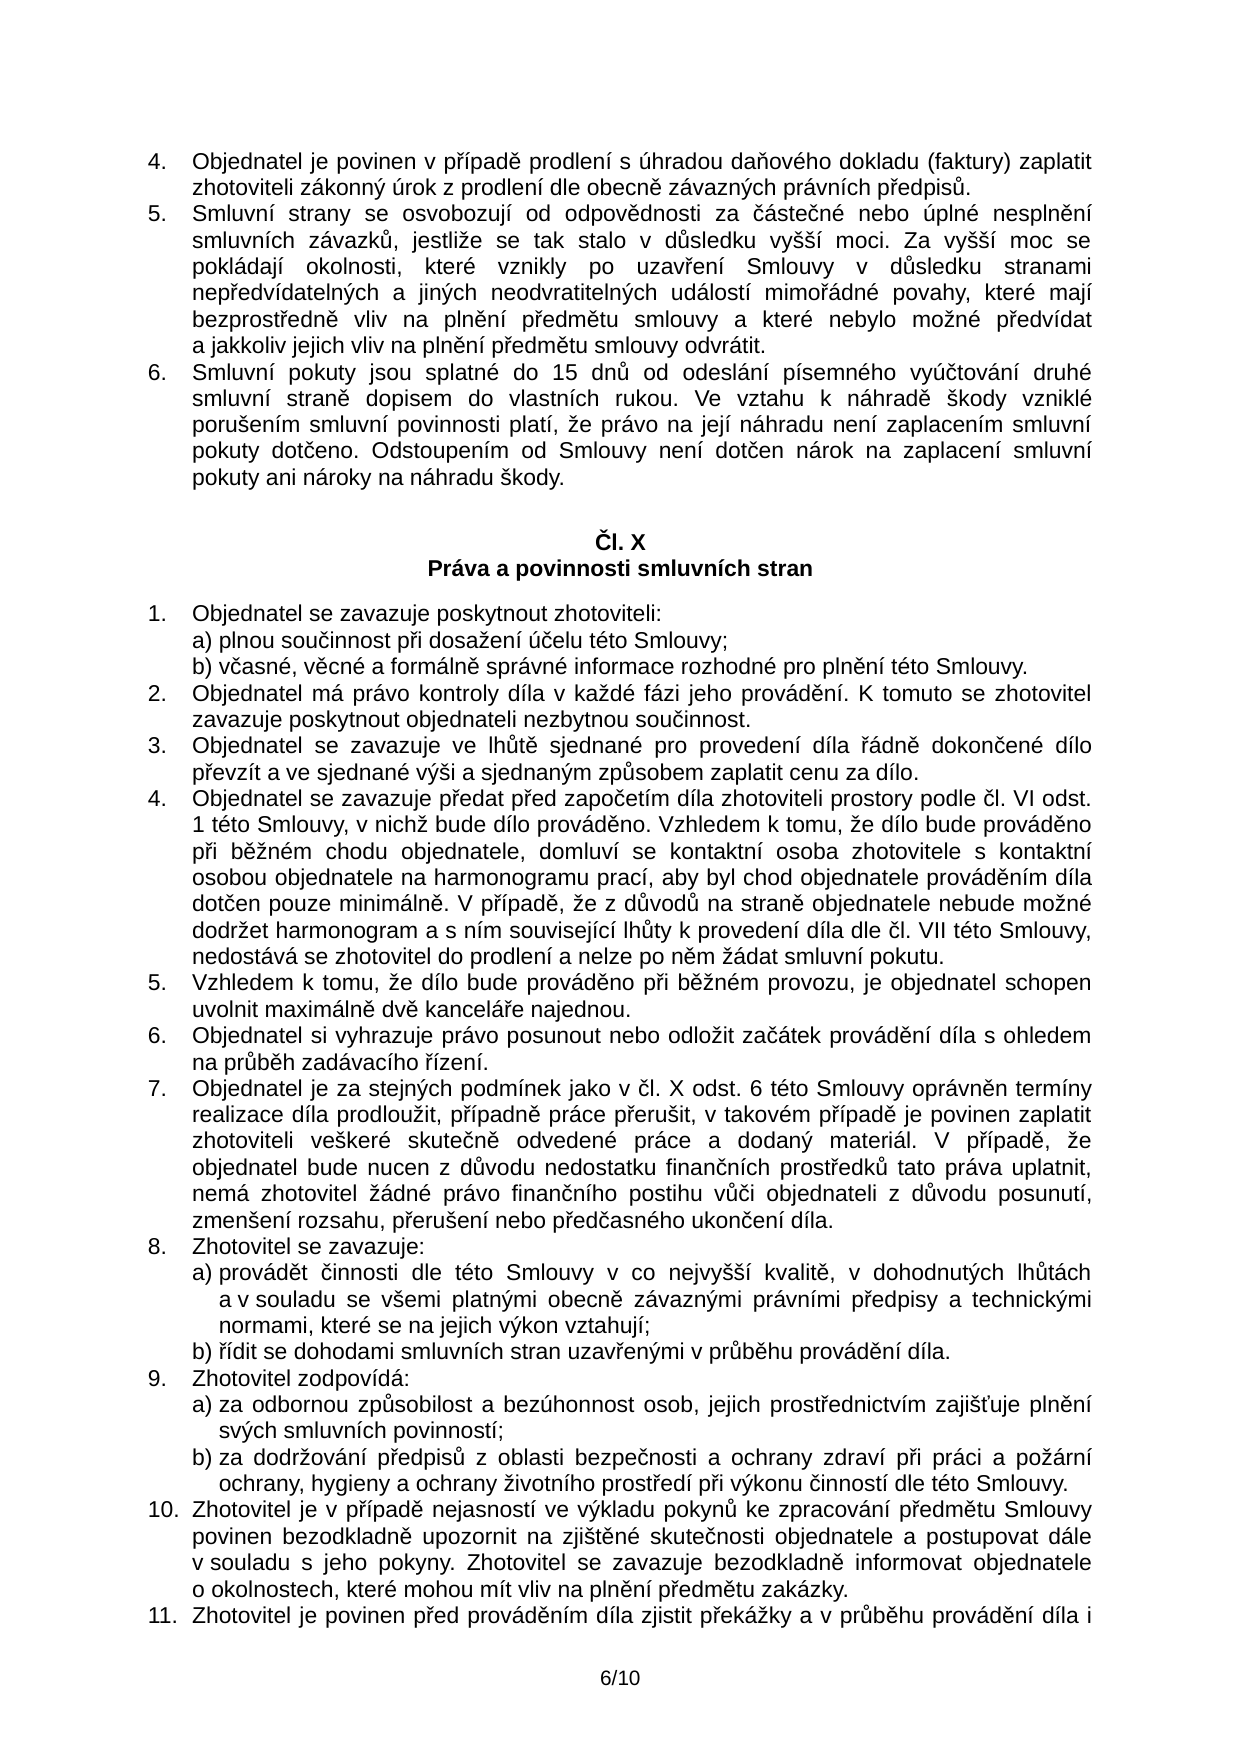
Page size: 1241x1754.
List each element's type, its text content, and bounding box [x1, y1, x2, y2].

list Vzhledem k tomu, že dílo bude prováděno při běžném provozu, je objednatel schopen uvolnit maximálně dvě kanceláře najednou. [148, 969, 1093, 1022]
list Smluvní pokuty jsou splatné do 15 dnů od odeslání písemného vyúčtování druhé smluvní straně dopisem do vlastních rukou. Ve vztahu k náhradě škody vzniklé porušením smluvní povinnosti platí, že právo na její náhradu není zaplacením smluvní pokuty dotčeno. Odstoupením od Smlouvy není dotčen nárok na zaplacení smluvní pokuty ani nároky na náhradu škody. [148, 358, 1093, 490]
list řídit se dohodami smluvních stran uzavřenými v průběhu provádění díla. [192, 1338, 1093, 1365]
list za dodržování předpisů z oblasti bezpečnosti a ochrany zdraví při práci a požární ochrany, hygieny a ochrany životního prostředí při výkonu činností dle této Smlouvy. [192, 1444, 1093, 1496]
list Zhotovitel je v případě nejasností ve výkladu pokynů ke zpracování předmětu Smlouvy povinen bezodkladně upozornit na zjištěné skutečnosti objednatele a postupovat dále v souladu s jeho pokyny. Zhotovitel se zavazuje bezodkladně informovat objednatele o okolnostech, které mohou mít vliv na plnění předmětu zakázky. [148, 1496, 1093, 1602]
text Čl. X [148, 528, 1093, 555]
list Objednatel má právo kontroly díla v každé fázi jeho provádění. K tomuto se zhotovitel zavazuje poskytnout objednateli nezbytnou součinnost. [148, 679, 1093, 732]
list Objednatel si vyhrazuje právo posunout nebo odložit začátek provádění díla s ohledem na průběh zadávacího řízení. [148, 1022, 1093, 1075]
text Práva a povinnosti smluvních stran [148, 555, 1093, 581]
list Objednatel je za stejných podmínek jako v čl. X odst. 6 této Smlouvy oprávněn termíny realizace díla prodloužit, případně práce přerušit, v takovém případě je povinen zaplatit zhotoviteli veškeré skutečně odvedené práce a dodaný materiál. V případě, že objednatel bude nucen z důvodu nedostatku finančních prostředků tato práva uplatnit, nemá zhotovitel žádné právo finančního postihu vůči objednateli z důvodu posunutí, zmenšení rozsahu, přerušení nebo předčasného ukončení díla. [148, 1075, 1093, 1233]
list Objednatel se zavazuje poskytnout zhotoviteli: [148, 600, 1093, 627]
list za odbornou způsobilost a bezúhonnost osob, jejich prostřednictvím zajišťuje plnění svých smluvních povinností; [192, 1391, 1093, 1444]
list Zhotovitel se zavazuje: [148, 1233, 1093, 1259]
list včasné, věcné a formálně správné informace rozhodné pro plnění této Smlouvy. [192, 653, 1093, 679]
list Zhotovitel je povinen před prováděním díla zjistit překážky a v průběhu provádění díla i [148, 1602, 1093, 1628]
list provádět činnosti dle této Smlouvy v co nejvyšší kvalitě, v dohodnutých lhůtách a v souladu se všemi platnými obecně závaznými právními předpisy a technickými normami, které se na jejich výkon vztahují; [192, 1259, 1093, 1338]
list Zhotovitel zodpovídá: [148, 1365, 1093, 1391]
list plnou součinnost při dosažení účelu této Smlouvy; [192, 627, 1093, 653]
list Objednatel se zavazuje ve lhůtě sjednané pro provedení díla řádně dokončené dílo převzít a ve sjednané výši a sjednaným způsobem zaplatit cenu za dílo. [148, 732, 1093, 785]
list Objednatel se zavazuje předat před započetím díla zhotoviteli prostory podle čl. VI odst. 1 této Smlouvy, v nichž bude dílo prováděno. Vzhledem k tomu, že dílo bude prováděno při běžném chodu objednatele, domluví se kontaktní osoba zhotovitele s kontaktní osobou objednatele na harmonogramu prací, aby byl chod objednatele prováděním díla dotčen pouze minimálně. V případě, že z důvodů na straně objednatele nebude možné dodržet harmonogram a s ním související lhůty k provedení díla dle čl. VII této Smlouvy, nedostává se zhotovitel do prodlení a nelze po něm žádat smluvní pokutu. [148, 785, 1093, 969]
list Objednatel je povinen v případě prodlení s úhradou daňového dokladu (faktury) zaplatit zhotoviteli zákonný úrok z prodlení dle obecně závazných právních předpisů. [148, 148, 1093, 200]
list Smluvní strany se osvobozují od odpovědnosti za částečné nebo úplné nesplnění smluvních závazků, jestliže se tak stalo v důsledku vyšší moci. Za vyšší moc se pokládají okolnosti, které vznikly po uzavření Smlouvy v důsledku stranami nepředvídatelných a jiných neodvratitelných událostí mimořádné povahy, které mají bezprostředně vliv na plnění předmětu smlouvy a které nebylo možné předvídat a jakkoliv jejich vliv na plnění předmětu smlouvy odvrátit. [148, 200, 1093, 358]
